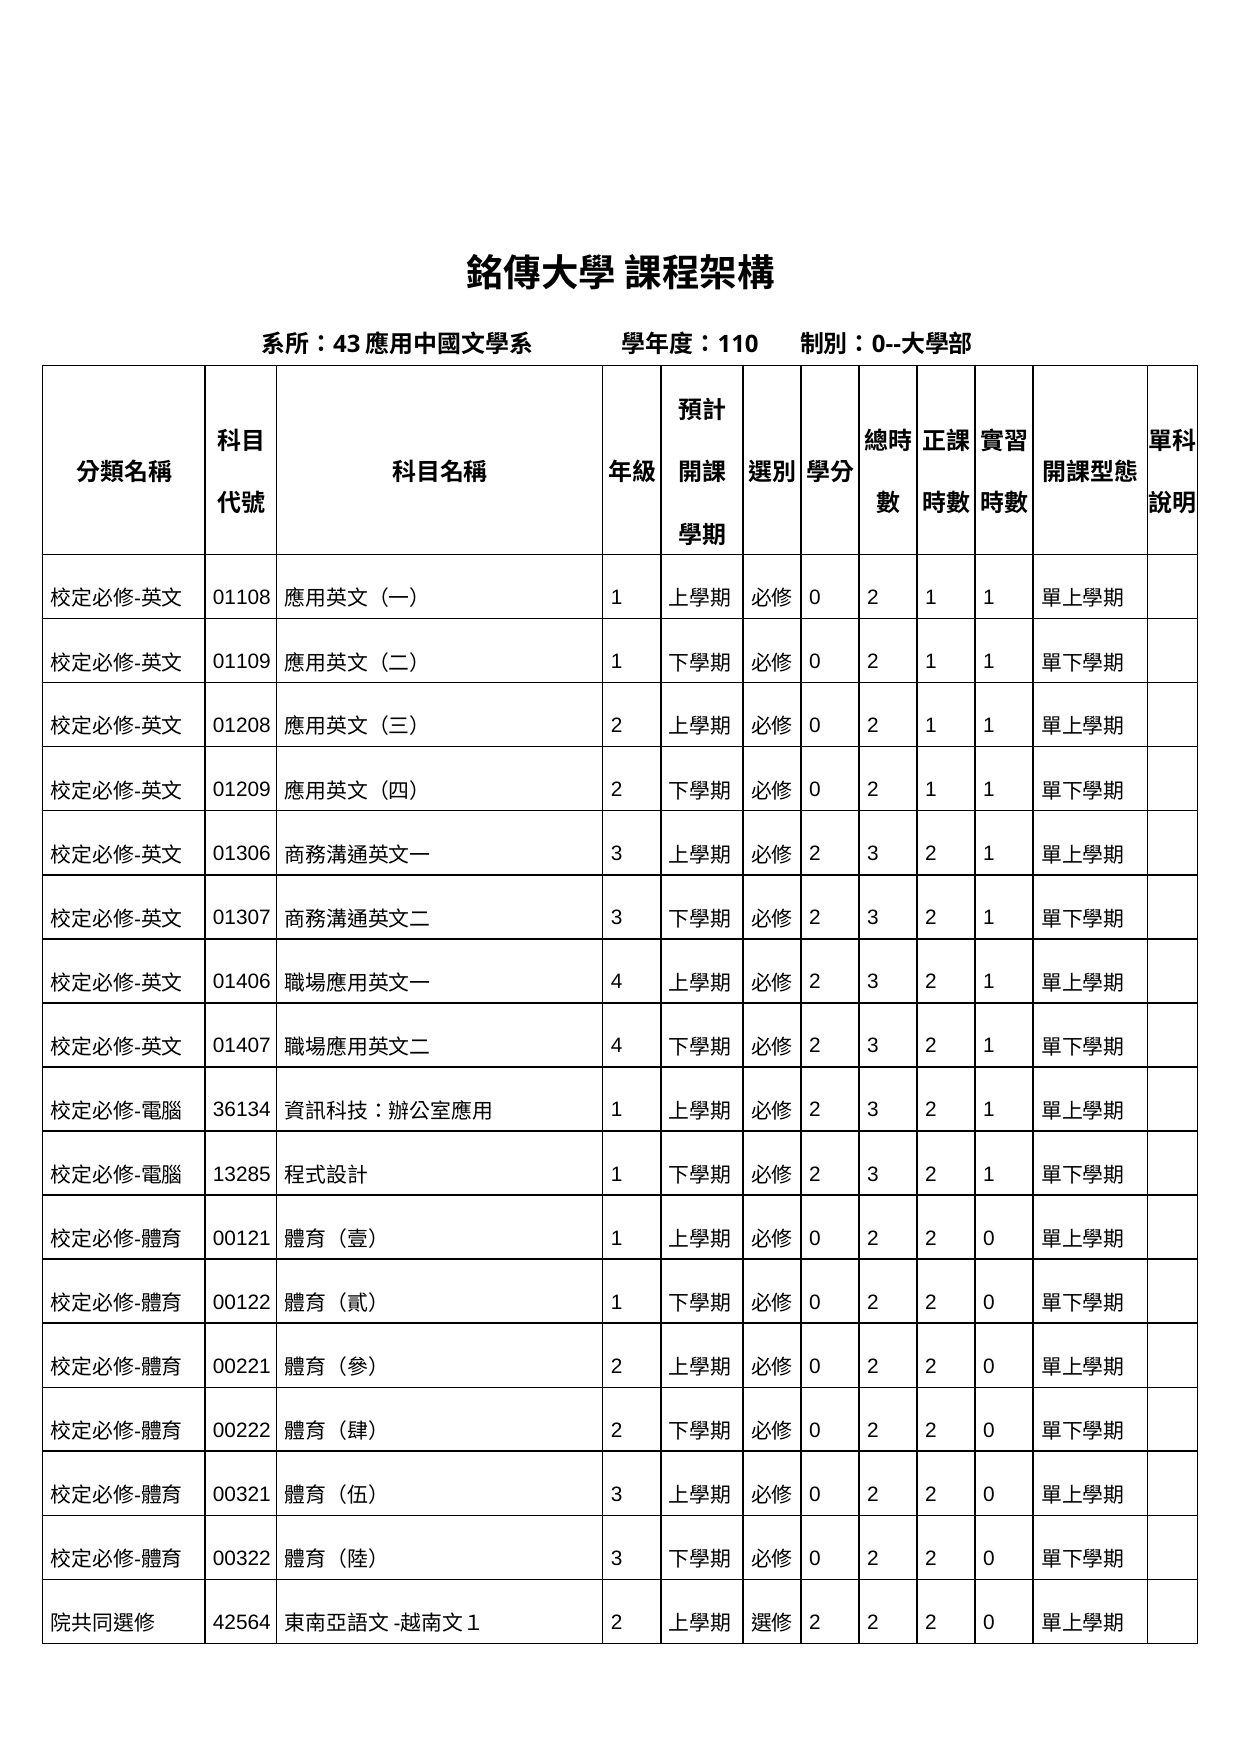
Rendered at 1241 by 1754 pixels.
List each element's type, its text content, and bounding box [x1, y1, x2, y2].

table_cell 校定必修-英文 [43, 876, 204, 938]
table_cell [1148, 1452, 1197, 1514]
table_cell 校定必修-英文 [43, 683, 204, 746]
table_cell 01406 [206, 940, 276, 1002]
table_header 銘傳大學 課程架構 [239, 221, 1002, 299]
table_cell 上學期 [662, 811, 742, 874]
table_cell 應用英文（三） [277, 683, 602, 746]
table_cell 2 [603, 747, 660, 810]
table_cell 必修 [744, 683, 800, 746]
table_cell 程式設計 [277, 1132, 602, 1194]
table_cell 3 [860, 1132, 916, 1194]
table_cell [1148, 747, 1197, 810]
table_cell 職場應用英文一 [277, 940, 602, 1002]
table_cell 單下學期 [1034, 747, 1147, 810]
table_cell 職場應用英文二 [277, 1004, 602, 1066]
table_cell 單上學期 [1034, 1324, 1147, 1386]
table_cell 3 [603, 811, 660, 874]
table_cell 應用英文（二） [277, 619, 602, 682]
table_cell [1148, 876, 1197, 938]
table_cell 單上學期 [1034, 555, 1147, 618]
table_cell 1 [976, 555, 1032, 618]
table_cell 下學期 [662, 1388, 742, 1450]
table_cell 0 [976, 1388, 1032, 1450]
table_cell 2 [860, 1260, 916, 1322]
table_cell 3 [603, 1452, 660, 1514]
table_cell 3 [860, 1068, 916, 1130]
table_cell 單下學期 [1034, 1132, 1147, 1194]
table_cell 3 [603, 1516, 660, 1578]
table_cell 00322 [206, 1516, 276, 1578]
table_cell 下學期 [662, 876, 742, 938]
table_cell 3 [860, 940, 916, 1002]
table_cell 3 [603, 876, 660, 938]
table_cell 校定必修-英文 [43, 619, 204, 682]
table_cell 校定必修-電腦 [43, 1068, 204, 1130]
table_cell 校定必修-體育 [43, 1196, 204, 1258]
table_cell 必修 [744, 747, 800, 810]
table_cell 4 [603, 1004, 660, 1066]
table_cell 東南亞語文 -越南文１ [277, 1580, 602, 1643]
table_cell 體育（陸） [277, 1516, 602, 1578]
table_cell [1148, 1388, 1197, 1450]
table_header 年級 [603, 366, 660, 553]
table_cell [1148, 683, 1197, 746]
table_cell 必修 [744, 1132, 800, 1194]
table_cell 單上學期 [1034, 1068, 1147, 1130]
table_cell 0 [976, 1196, 1032, 1258]
table_cell 2 [918, 1516, 974, 1578]
table_cell 4 [603, 940, 660, 1002]
table_cell 校定必修-英文 [43, 811, 204, 874]
table_cell 校定必修-體育 [43, 1260, 204, 1322]
table_cell 0 [802, 747, 858, 810]
table_cell 3 [860, 1004, 916, 1066]
table_cell [1148, 555, 1197, 618]
table_cell 應用英文（四） [277, 747, 602, 810]
table_cell 1 [976, 1068, 1032, 1130]
table_cell 單下學期 [1034, 1516, 1147, 1578]
table_cell 0 [802, 1260, 858, 1322]
table_cell 上學期 [662, 940, 742, 1002]
table_cell 必修 [744, 1452, 800, 1514]
table_header 正課 時數 [918, 366, 974, 553]
table_cell 上學期 [662, 555, 742, 618]
table_cell 1 [976, 940, 1032, 1002]
table_cell 2 [802, 811, 858, 874]
table_cell 單上學期 [1034, 1452, 1147, 1514]
table_cell 體育（參） [277, 1324, 602, 1386]
table_cell 01108 [206, 555, 276, 618]
table_cell 2 [802, 1068, 858, 1130]
table_cell 必修 [744, 1260, 800, 1322]
table_cell 單下學期 [1034, 1260, 1147, 1322]
table_cell 1 [603, 555, 660, 618]
table_cell 1 [976, 619, 1032, 682]
table_cell 2 [918, 811, 974, 874]
table_cell 2 [860, 747, 916, 810]
table_cell 0 [802, 1196, 858, 1258]
table_cell [1148, 1324, 1197, 1386]
table_cell 必修 [744, 811, 800, 874]
table_cell 1 [976, 747, 1032, 810]
table_cell 體育（肆） [277, 1388, 602, 1450]
table_cell 0 [976, 1580, 1032, 1643]
table_cell 必修 [744, 1516, 800, 1578]
table_cell 2 [603, 1388, 660, 1450]
table_cell 2 [603, 1324, 660, 1386]
table_cell 1 [918, 747, 974, 810]
table_cell 0 [802, 683, 858, 746]
table_header 科目名稱 [277, 366, 602, 553]
table_cell 1 [603, 1196, 660, 1258]
table_cell 0 [976, 1516, 1032, 1578]
table_cell 單上學期 [1034, 1196, 1147, 1258]
table_cell 2 [802, 1004, 858, 1066]
table_cell 3 [860, 811, 916, 874]
table_cell 必修 [744, 876, 800, 938]
table_cell [1148, 811, 1197, 874]
table_cell 42564 [206, 1580, 276, 1643]
table_cell 單上學期 [1034, 683, 1147, 746]
table_cell 體育（壹） [277, 1196, 602, 1258]
table_cell 00221 [206, 1324, 276, 1386]
table_cell 校定必修-英文 [43, 940, 204, 1002]
table_cell 制別：0--大學部 [776, 299, 1002, 364]
table_cell 1 [603, 1068, 660, 1130]
table_cell [1148, 1260, 1197, 1322]
table_cell 單下學期 [1034, 876, 1147, 938]
table_cell 0 [802, 1516, 858, 1578]
table_cell [1148, 1516, 1197, 1578]
table_cell 01306 [206, 811, 276, 874]
table_cell 01109 [206, 619, 276, 682]
table_cell 1 [603, 1260, 660, 1322]
table_cell 1 [976, 811, 1032, 874]
table_cell 2 [860, 619, 916, 682]
table_cell 商務溝通英文一 [277, 811, 602, 874]
table_cell 2 [918, 876, 974, 938]
table_cell 01407 [206, 1004, 276, 1066]
table_cell 校定必修-體育 [43, 1324, 204, 1386]
table_cell [1148, 1580, 1197, 1643]
table_header 總時 數 [860, 366, 916, 553]
table_cell 36134 [206, 1068, 276, 1130]
table_header 選別 [744, 366, 800, 553]
table_cell 00122 [206, 1260, 276, 1322]
table_cell 01307 [206, 876, 276, 938]
table_cell 0 [802, 555, 858, 618]
table_cell 0 [802, 619, 858, 682]
table_cell 單上學期 [1034, 1580, 1147, 1643]
table_cell 2 [918, 1004, 974, 1066]
table_cell 單下學期 [1034, 1388, 1147, 1450]
table_cell 單上學期 [1034, 811, 1147, 874]
table_cell 0 [802, 1388, 858, 1450]
table_cell 商務溝通英文二 [277, 876, 602, 938]
table_cell 2 [860, 1324, 916, 1386]
table_cell 2 [918, 1196, 974, 1258]
table_cell 選修 [744, 1580, 800, 1643]
table_cell 院共同選修 [43, 1580, 204, 1643]
table_cell 1 [976, 1004, 1032, 1066]
table_cell 2 [860, 683, 916, 746]
table_cell 校定必修-體育 [43, 1516, 204, 1578]
table_cell 資訊科技：辦公室應用 [277, 1068, 602, 1130]
table_cell 2 [918, 1580, 974, 1643]
table_cell 2 [860, 1580, 916, 1643]
table_cell 1 [918, 555, 974, 618]
table_cell 1 [976, 1132, 1032, 1194]
table_cell 2 [918, 1452, 974, 1514]
table_header 單科說明 [1148, 366, 1197, 553]
table_cell 下學期 [662, 1516, 742, 1578]
table_cell 體育（貳） [277, 1260, 602, 1322]
table_cell 體育（伍） [277, 1452, 602, 1514]
table_cell 2 [802, 876, 858, 938]
table_cell 2 [860, 1196, 916, 1258]
table_cell 2 [918, 1132, 974, 1194]
table_cell 單上學期 [1034, 940, 1147, 1002]
table_cell 必修 [744, 940, 800, 1002]
table_cell 必修 [744, 1196, 800, 1258]
table_cell 3 [860, 876, 916, 938]
table_cell 1 [603, 619, 660, 682]
table_cell [1148, 1132, 1197, 1194]
table_cell 上學期 [662, 683, 742, 746]
table_cell [1148, 940, 1197, 1002]
table_cell 必修 [744, 619, 800, 682]
table_cell 校定必修-體育 [43, 1452, 204, 1514]
table_cell 1 [976, 683, 1032, 746]
table_cell 上學期 [662, 1324, 742, 1386]
table_cell 校定必修-英文 [43, 555, 204, 618]
table_cell 0 [976, 1260, 1032, 1322]
table_header 預計 開課 學期 [662, 366, 742, 553]
table_cell 2 [860, 1388, 916, 1450]
table_cell 應用英文（一） [277, 555, 602, 618]
table_cell 必修 [744, 1004, 800, 1066]
table_cell 校定必修-英文 [43, 1004, 204, 1066]
table_cell 2 [860, 1516, 916, 1578]
table_cell 0 [802, 1324, 858, 1386]
table_cell 1 [918, 619, 974, 682]
table_cell 00321 [206, 1452, 276, 1514]
table_cell 2 [918, 940, 974, 1002]
table_header 學分 [802, 366, 858, 553]
table_cell 下學期 [662, 1260, 742, 1322]
table_cell 單下學期 [1034, 1004, 1147, 1066]
table_cell 單下學期 [1034, 619, 1147, 682]
table_cell 00121 [206, 1196, 276, 1258]
table_cell [1148, 1004, 1197, 1066]
table_cell 01209 [206, 747, 276, 810]
table_cell 1 [603, 1132, 660, 1194]
table_cell 校定必修-英文 [43, 747, 204, 810]
table_cell 2 [918, 1260, 974, 1322]
table_cell [1148, 1196, 1197, 1258]
table_cell 下學期 [662, 1004, 742, 1066]
table_cell 0 [976, 1324, 1032, 1386]
table_cell 00222 [206, 1388, 276, 1450]
table_cell 0 [802, 1452, 858, 1514]
table_cell 必修 [744, 1324, 800, 1386]
table_cell 2 [918, 1324, 974, 1386]
table_cell 2 [802, 1132, 858, 1194]
table_cell 下學期 [662, 747, 742, 810]
table_cell 校定必修-電腦 [43, 1132, 204, 1194]
table_cell 校定必修-體育 [43, 1388, 204, 1450]
table_cell 2 [603, 1580, 660, 1643]
table_cell 2 [860, 555, 916, 618]
table_header 開課型態 [1034, 366, 1147, 553]
table_cell 必修 [744, 555, 800, 618]
table_cell 2 [802, 1580, 858, 1643]
table_cell 2 [918, 1388, 974, 1450]
table_cell 01208 [206, 683, 276, 746]
table_cell 下學期 [662, 1132, 742, 1194]
table_cell 上學期 [662, 1196, 742, 1258]
table_cell 2 [918, 1068, 974, 1130]
table_header 實習 時數 [976, 366, 1032, 553]
table_cell 1 [976, 876, 1032, 938]
table_header 分類名稱 [43, 366, 204, 553]
table_header 科目代號 [206, 366, 276, 553]
table_cell 2 [603, 683, 660, 746]
table_cell 系所：43應用中國文學系 [239, 299, 604, 364]
table_cell 1 [918, 683, 974, 746]
table_cell 2 [860, 1452, 916, 1514]
table_cell 必修 [744, 1068, 800, 1130]
table_cell 必修 [744, 1388, 800, 1450]
table_cell [1148, 619, 1197, 682]
table_cell 2 [802, 940, 858, 1002]
table_cell [1148, 1068, 1197, 1130]
table_cell 上學期 [662, 1580, 742, 1643]
table_cell 上學期 [662, 1452, 742, 1514]
table_cell 13285 [206, 1132, 276, 1194]
table_cell 0 [976, 1452, 1032, 1514]
table_cell 上學期 [662, 1068, 742, 1130]
table_cell 學年度：110 [604, 299, 776, 364]
table_cell 下學期 [662, 619, 742, 682]
